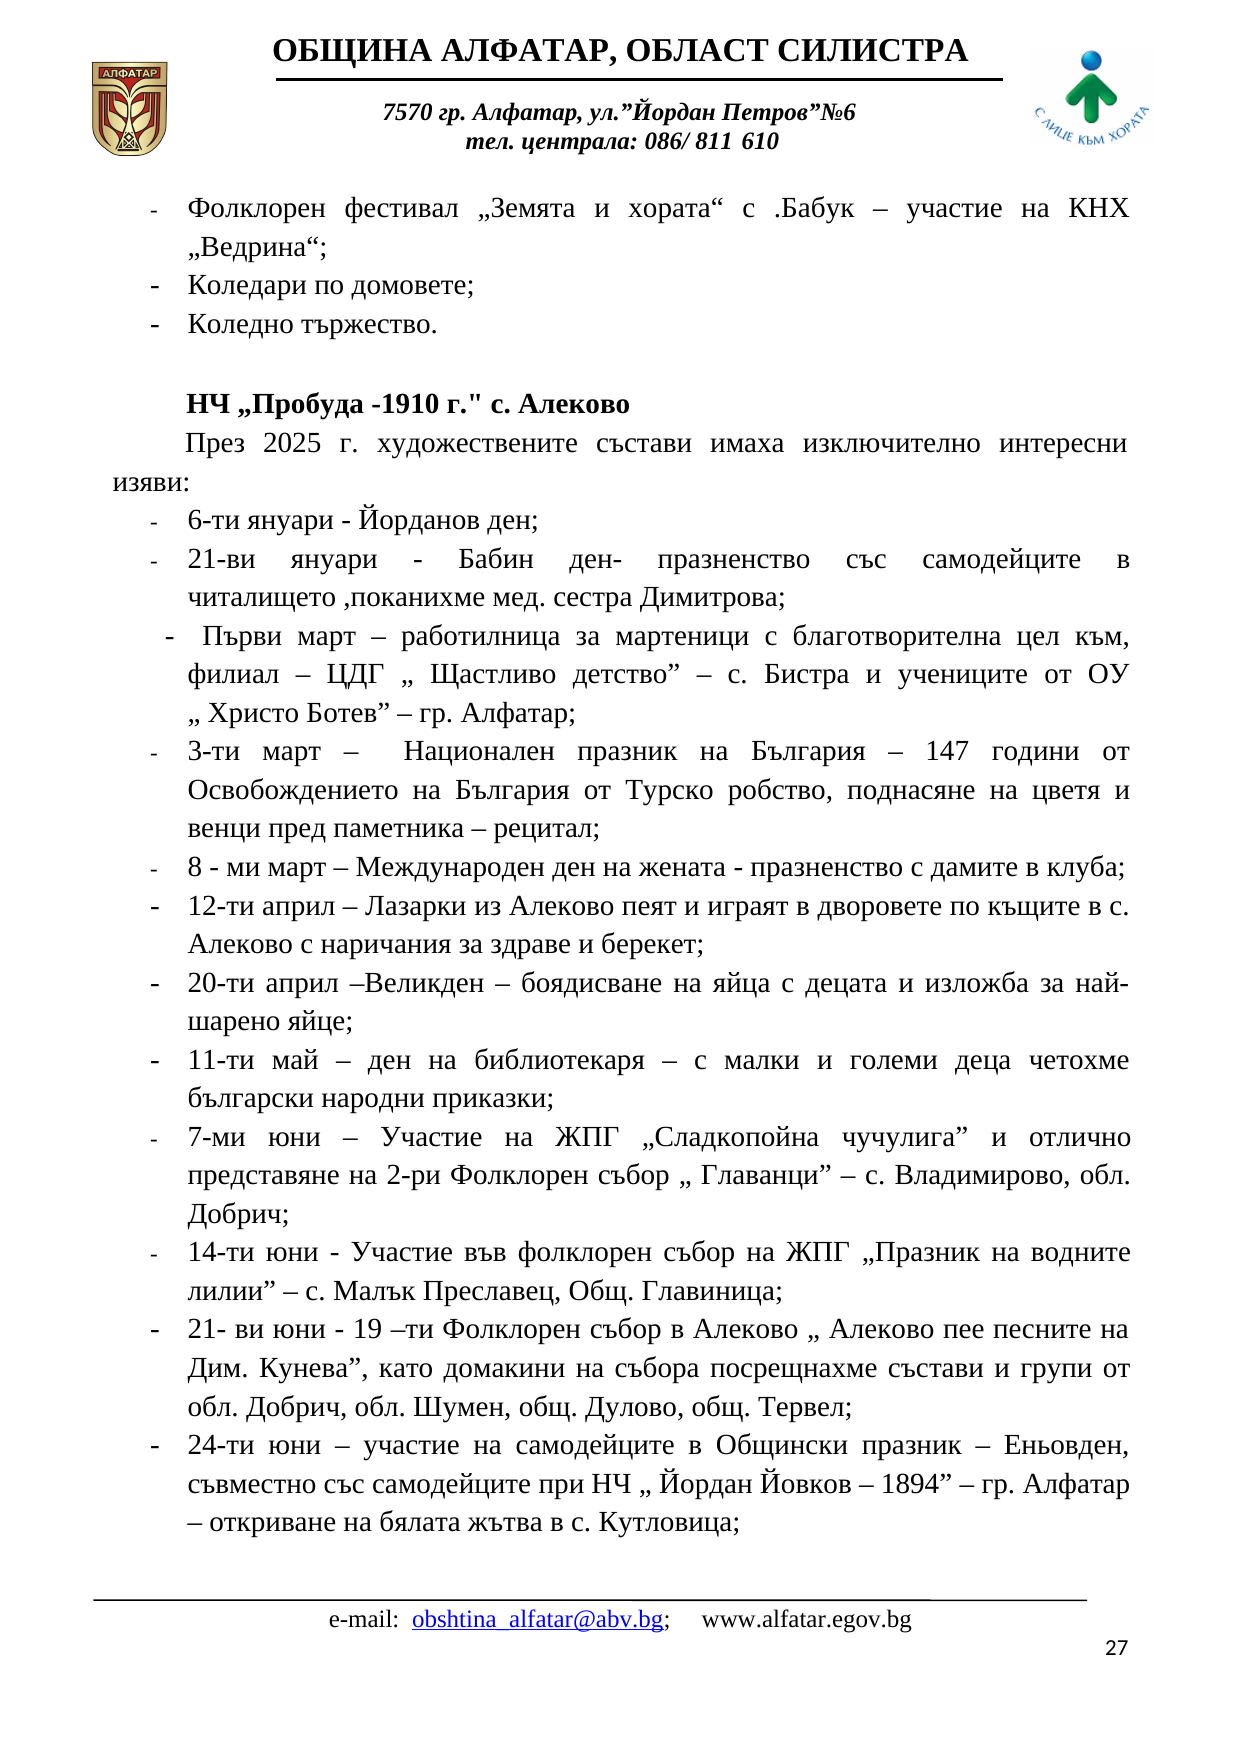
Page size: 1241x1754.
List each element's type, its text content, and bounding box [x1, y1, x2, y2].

list Коледари по домовете; [150, 267, 1131, 301]
list Фолклорен фестивал „Земята и хората“ с .Бабук – участие на КНХ „Ведрина“; [150, 190, 1131, 262]
list 21- ви юни - 19 –ти Фолклорен събор в Алеково „ Алеково пее песните на Дим. Кунева”, като домакини на събора посрещнахме състави и групи от обл. Добрич, обл. Шумен, общ. Дулово, общ. Тервел; [150, 1312, 1131, 1422]
list 6-ти януари - Йорданов ден; [150, 502, 1131, 536]
list Първи март – работилница за мартеници с благотворителна цел към, филиал – ЦДГ „ Щастливо детство” – с. Бистра и учениците от ОУ „ Христо Ботев” – гр. Алфатар; [150, 618, 1131, 728]
list 20-ти април –Великден – боядисване на яйца с децата и изложба за най- шарено яйце; [150, 965, 1131, 1037]
list 3-ти март – Национален празник на България – 147 години от Освобождението на България от Турско робство, поднасяне на цветя и венци пред паметника – рецитал; [150, 733, 1131, 844]
text НЧ „Пробуда -1910 г." с. Алеково [112, 387, 1067, 420]
list 7-ми юни – Участие на ЖПГ „Сладкопойна чучулига” и отлично представяне на 2-ри Фолклорен събор „ Главанци” – с. Владимирово, обл. Добрич; [150, 1119, 1131, 1229]
list 8 - ми март – Международен ден на жената - празненство с дамите в клуба; [150, 849, 1131, 883]
list 14-ти юни - Участие във фолклорен събор на ЖПГ „Празник на водните лилии” – с. Малък Преславец, Общ. Главиница; [150, 1234, 1131, 1307]
list 11-ти май – ден на библиотекаря – с малки и големи деца четохме български народни приказки; [150, 1042, 1131, 1114]
list Коледно тържество. [150, 306, 1131, 339]
list 12-ти април – Лазарки из Алеково пеят и играят в дворовете по къщите в с. Алеково с наричания за здраве и берекет; [150, 888, 1131, 960]
list 24-ти юни – участие на самодейците в Общински празник – Еньовден, съвместно със самодейците при НЧ „ Йордан Йовков – 1894” – гр. Алфатар – откриване на бялата жътва в с. Кутловица; [150, 1427, 1131, 1538]
list 21-ви януари - Бабин ден- празненство със самодейците в читалището ,поканихме мед. сестра Димитрова; [150, 541, 1131, 613]
text През 2025 г. художествените състави имаха изключително интересни изяви: [112, 425, 1128, 497]
